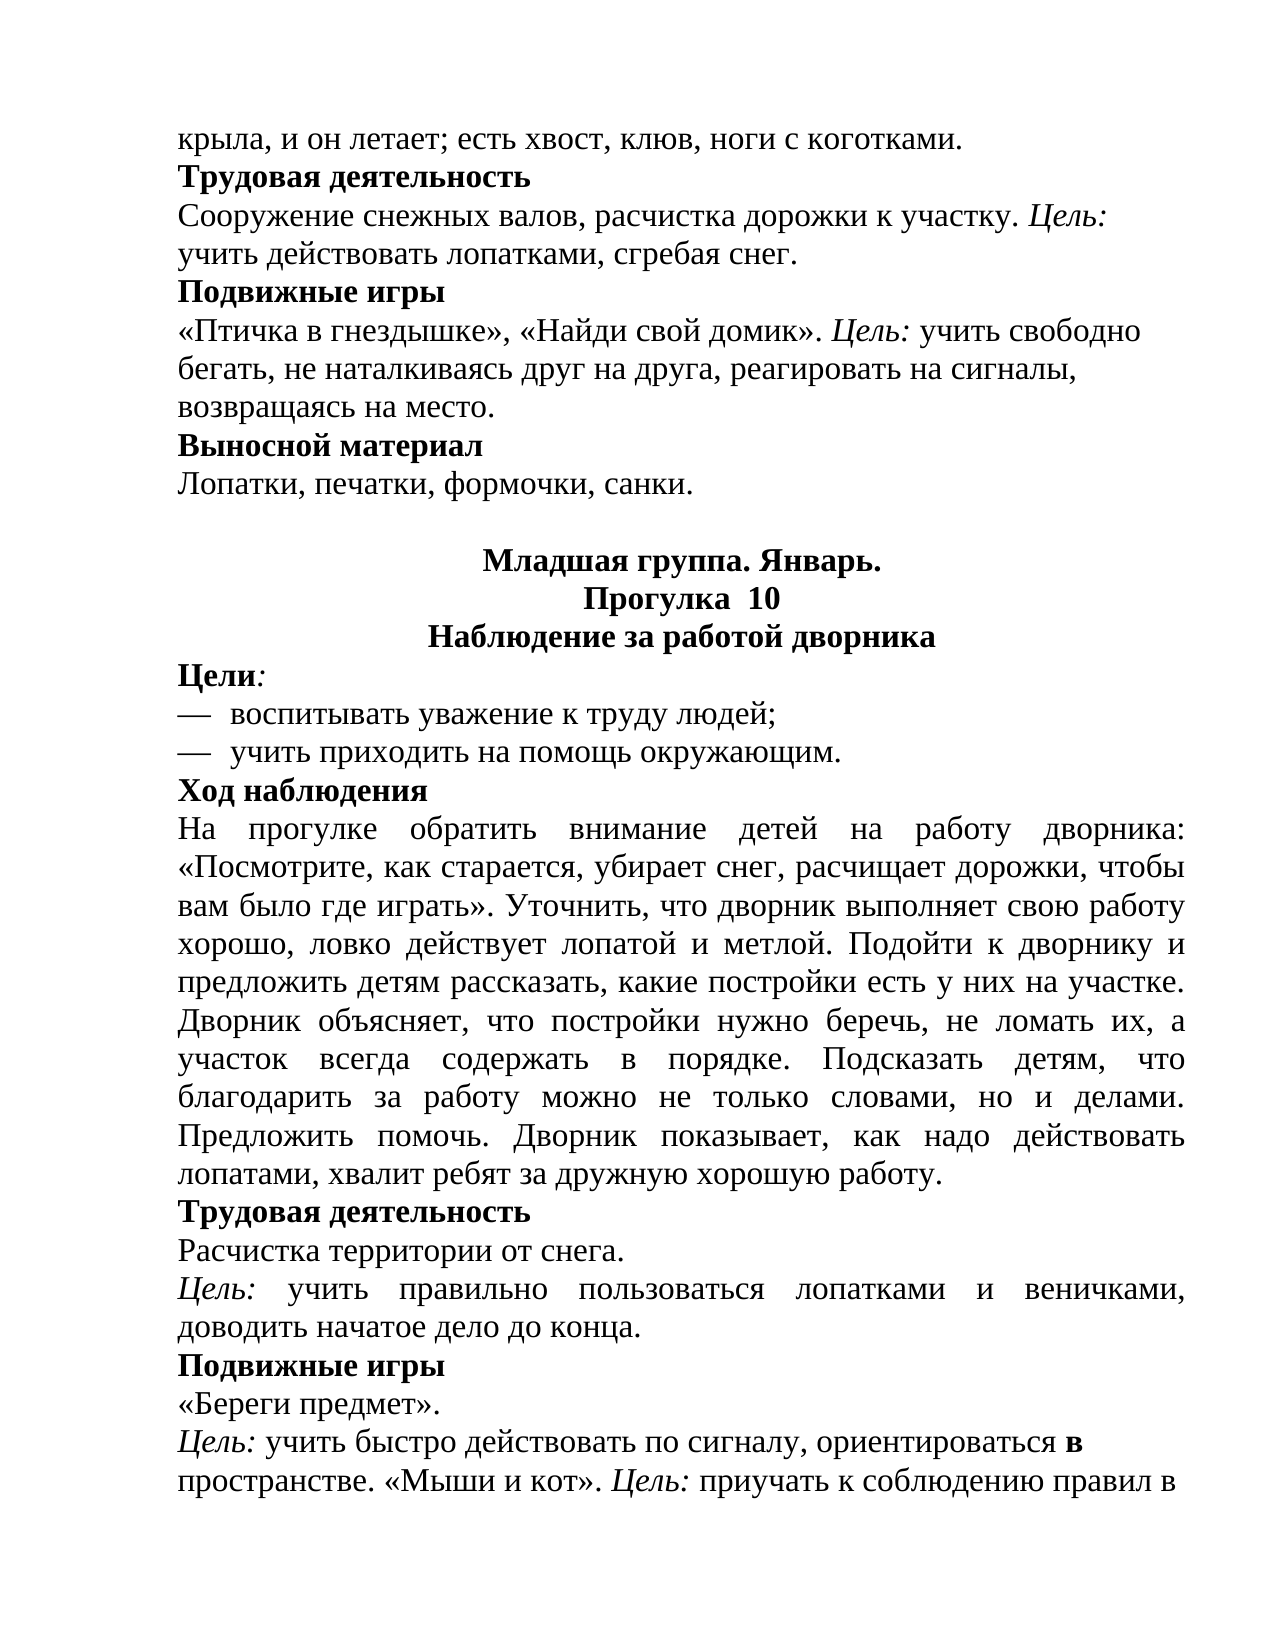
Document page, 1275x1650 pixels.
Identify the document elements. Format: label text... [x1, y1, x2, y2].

text крыла, и он летает; есть хвост, клюв, ноги с коготками. [177, 118, 1186, 156]
text Сооружение снежных валов, расчистка дорожки к участку. Цель: учить действовать лопатками, сгребая снег. [177, 195, 1186, 271]
text На прогулке обратить внимание детей на работу дворника: «Посмотрите, как старается, убирает снег, расчищает дорожки, чтобы вам было где играть». Уточнить, что дворник выполняет свою работу хорошо, ловко действует лопатой и метлой. Подойти к дворнику и предложить детям рассказать, какие постройки есть у них на участке. Дворник объясняет, что постройки нужно беречь, не ломать их, а участок всегда содержать в порядке. Подсказать детям, что благодарить за работу можно не только словами, но и делами. Предложить помочь. Дворник показывает, как надо действовать лопатами, хвалит ребят за дружную хорошую работу. [177, 808, 1186, 1191]
text Трудовая деятельность [177, 1191, 1186, 1230]
text Наблюдение за работой дворника [177, 616, 1186, 655]
text Цель: учить быстро действовать по сигналу, ориентироваться в пространстве. «Мыши и кот». Цель: приучать к соблюдению правил в [177, 1421, 1186, 1498]
text Цель: учить правильно пользоваться лопатками и веничками, доводить начатое дело до конца. [177, 1268, 1186, 1345]
text — учить приходить на помощь окружающим. Ход наблюдения [177, 731, 1186, 808]
text — воспитывать уважение к труду людей; [177, 693, 1186, 731]
text Прогулка 10 [177, 578, 1186, 616]
text Расчистка территории от снега. [177, 1230, 1186, 1268]
text Младшая группа. Январь. [177, 540, 1186, 578]
text Подвижные игры [177, 271, 1186, 310]
text Цели: [177, 655, 1186, 693]
text Лопатки, печатки, формочки, санки. [177, 463, 1186, 501]
text «Птичка в гнездышке», «Найди свой домик». Цель: учить свободно бегать, не наталкиваясь друг на друга, реагировать на сигналы, возвращаясь на место. [177, 310, 1186, 425]
text «Береги предмет». [177, 1383, 1186, 1421]
text Подвижные игры [177, 1345, 1186, 1383]
text Выносной материал [177, 425, 1186, 463]
text Трудовая деятельность [177, 156, 1186, 195]
